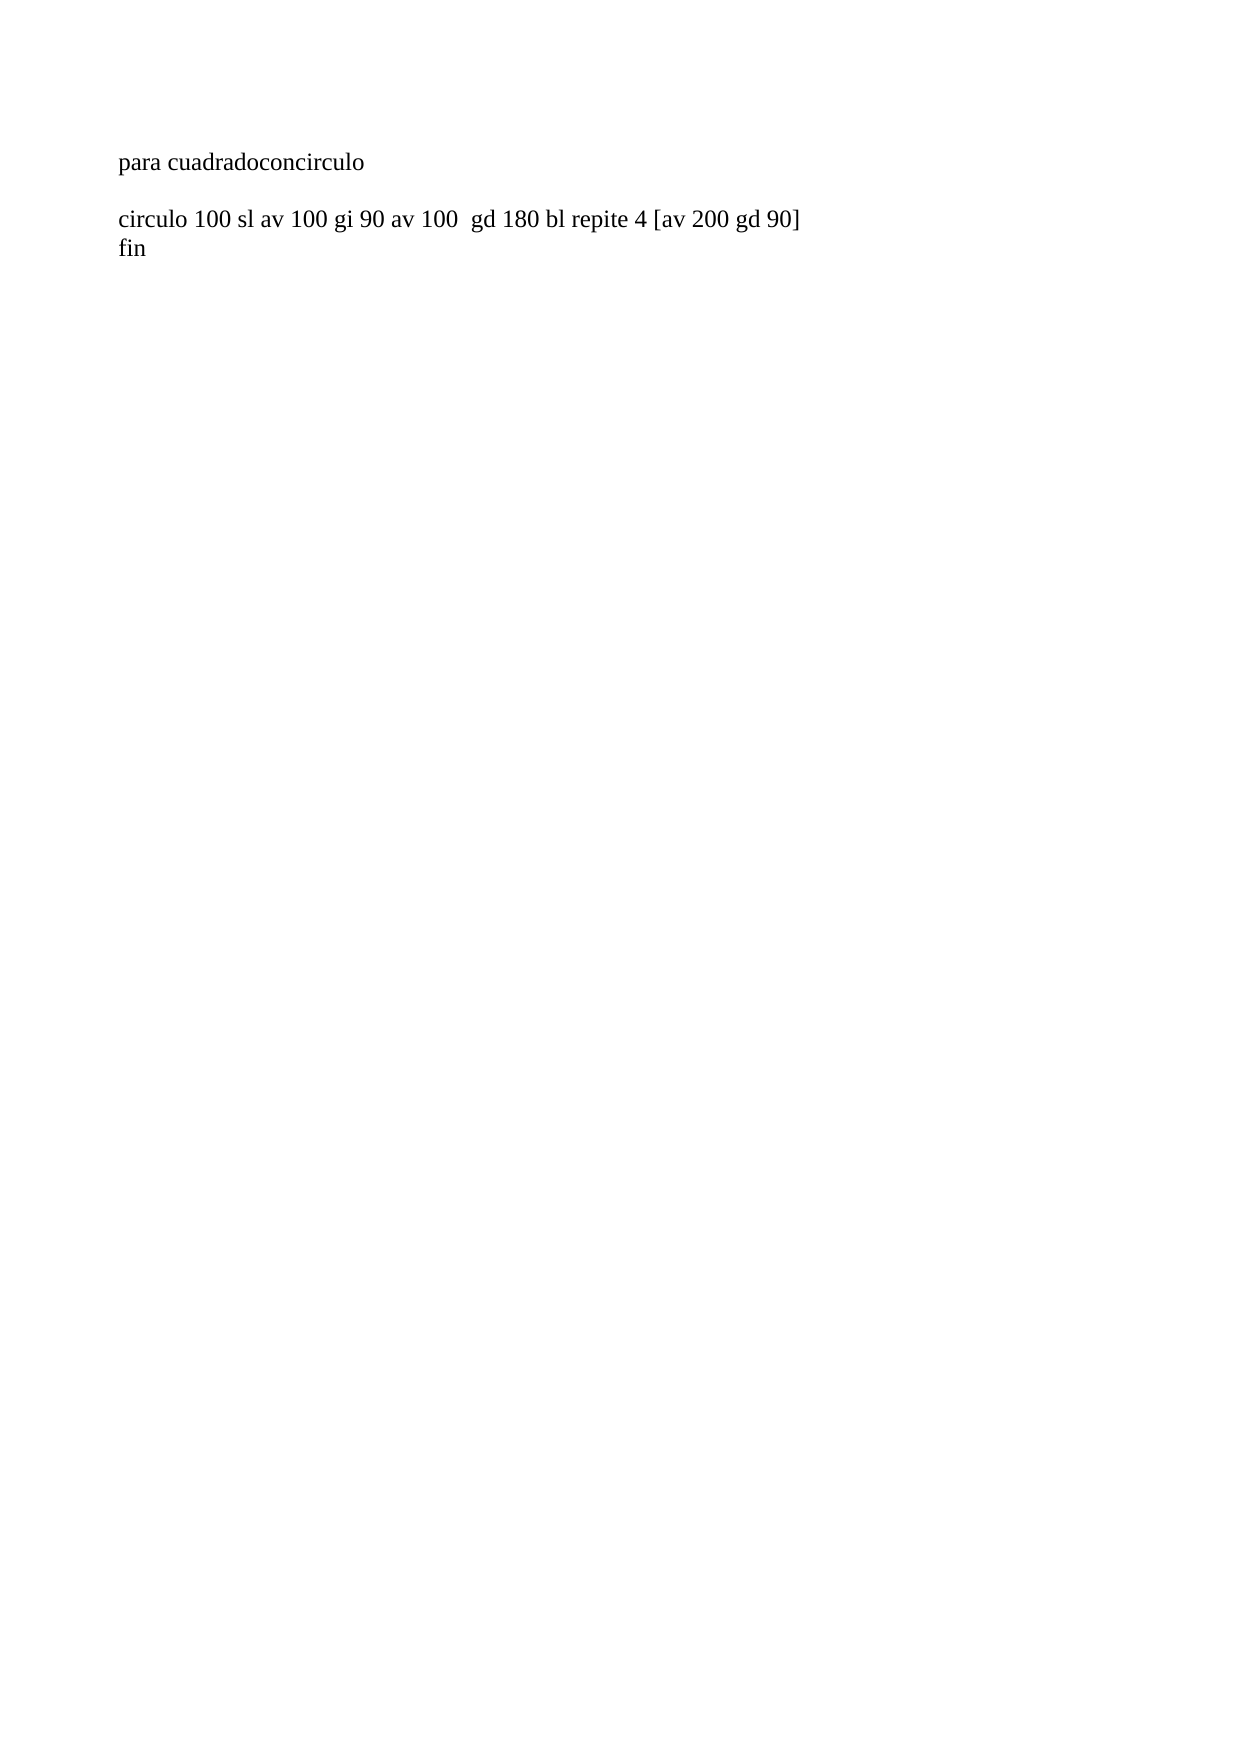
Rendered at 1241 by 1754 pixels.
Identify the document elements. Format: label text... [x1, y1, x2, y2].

text circulo 100 sl av 100 gi 90 av 100 gd 180 bl repite 4 [av 200 gd 90] [118, 204, 1122, 233]
text para cuadradoconcirculo [118, 147, 1122, 176]
text fin [118, 233, 1122, 262]
